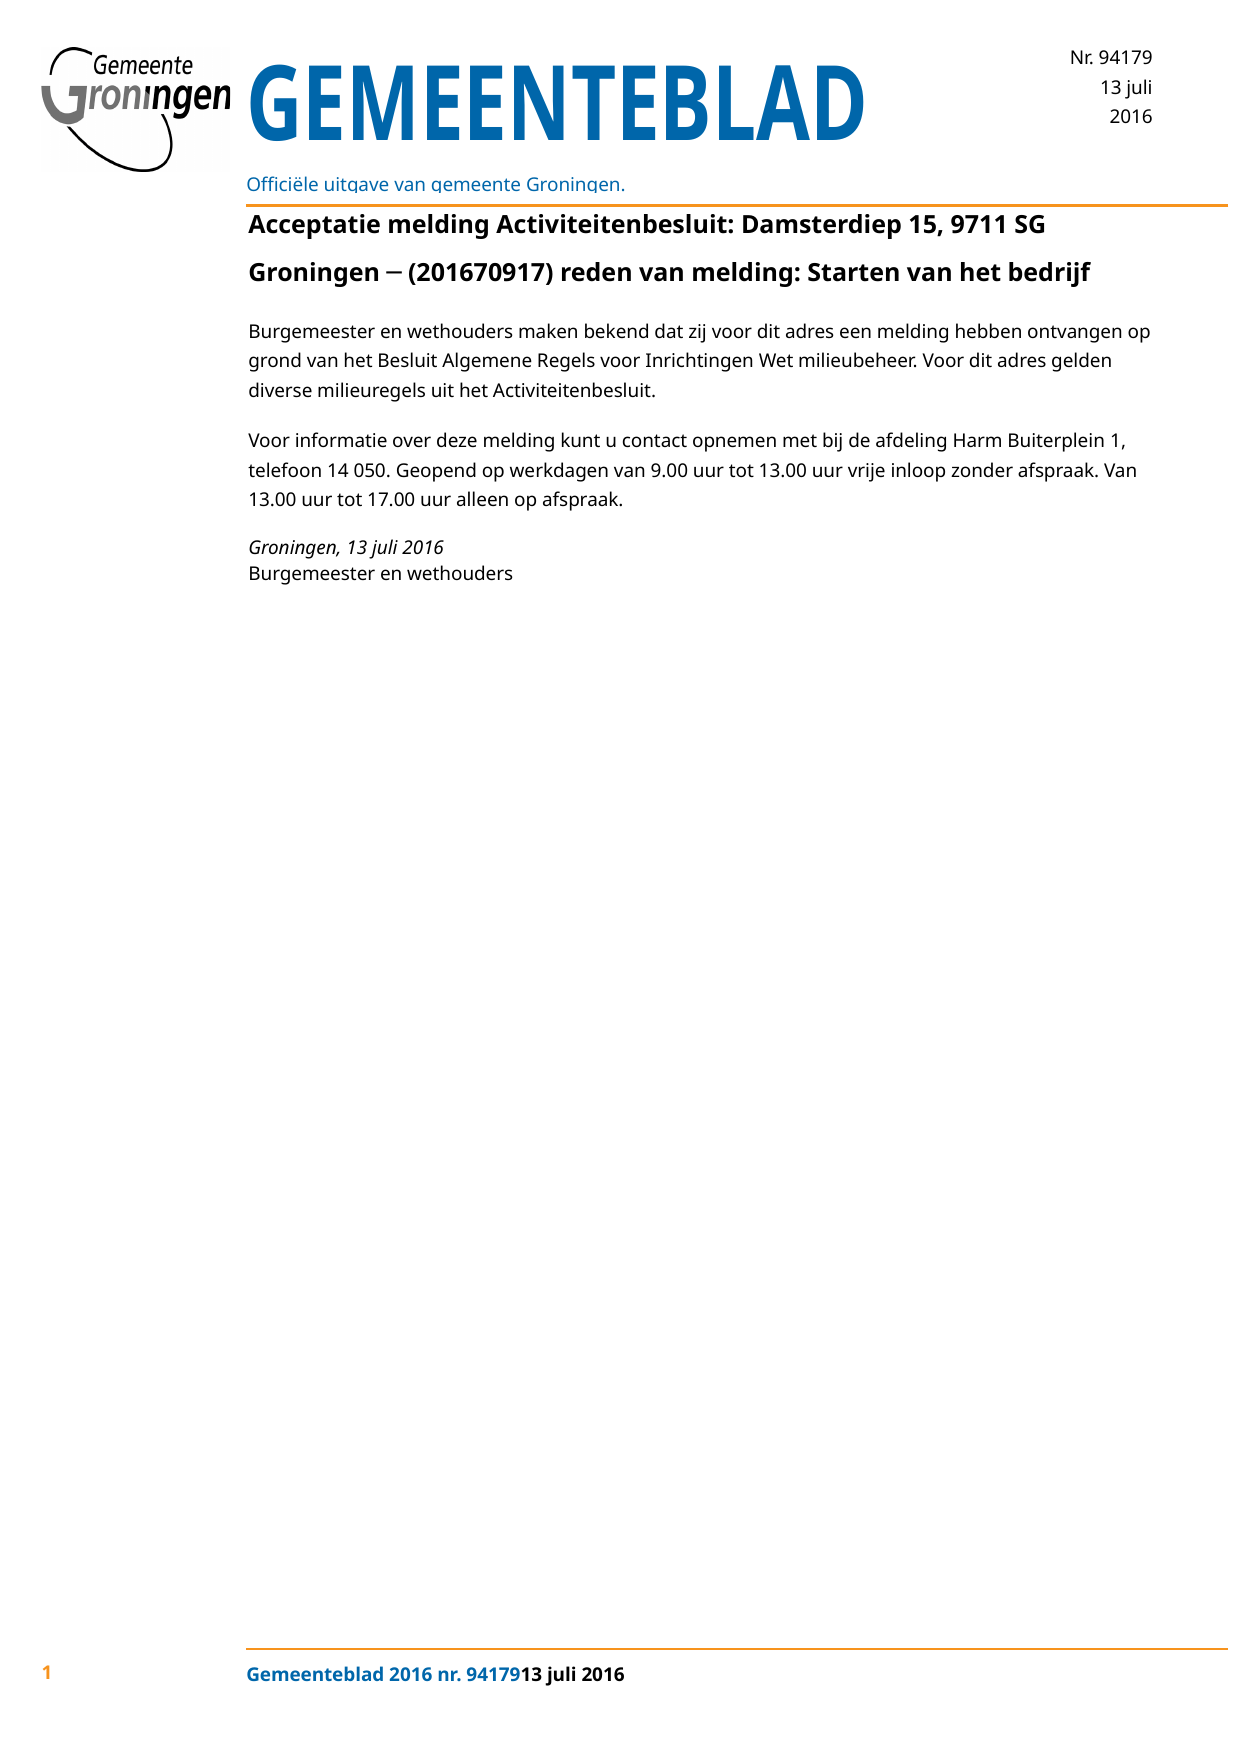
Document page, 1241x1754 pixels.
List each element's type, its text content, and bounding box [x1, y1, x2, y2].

text Acceptatie melding Activiteitenbesluit: Damsterdiep 15, 9711 SG Groningen ─ (201670917) reden van melding: Starten van het bedrijf [248, 207, 1152, 288]
picture [41, 47, 231, 172]
text Groningen, 13 juli 2016 [248, 534, 1152, 560]
text Voor informatie over deze melding kunt u contact opnemen met bij de afdeling Harm Buiterplein 1, telefoon 14 050. Geopend op werkdagen van 9.00 uur tot 13.00 uur vrije inloop zonder afspraak. Van 13.00 uur tot 17.00 uur alleen op afspraak. [248, 427, 1152, 512]
text Burgemeester en wethouders maken bekend dat zij voor dit adres een melding hebben ontvangen op grond van het Besluit Algemene Regels voor Inrichtingen Wet milieubeheer. Voor dit adres gelden diverse milieuregels uit het Activiteitenbesluit. [248, 318, 1152, 403]
text Burgemeester en wethouders [248, 560, 1152, 586]
